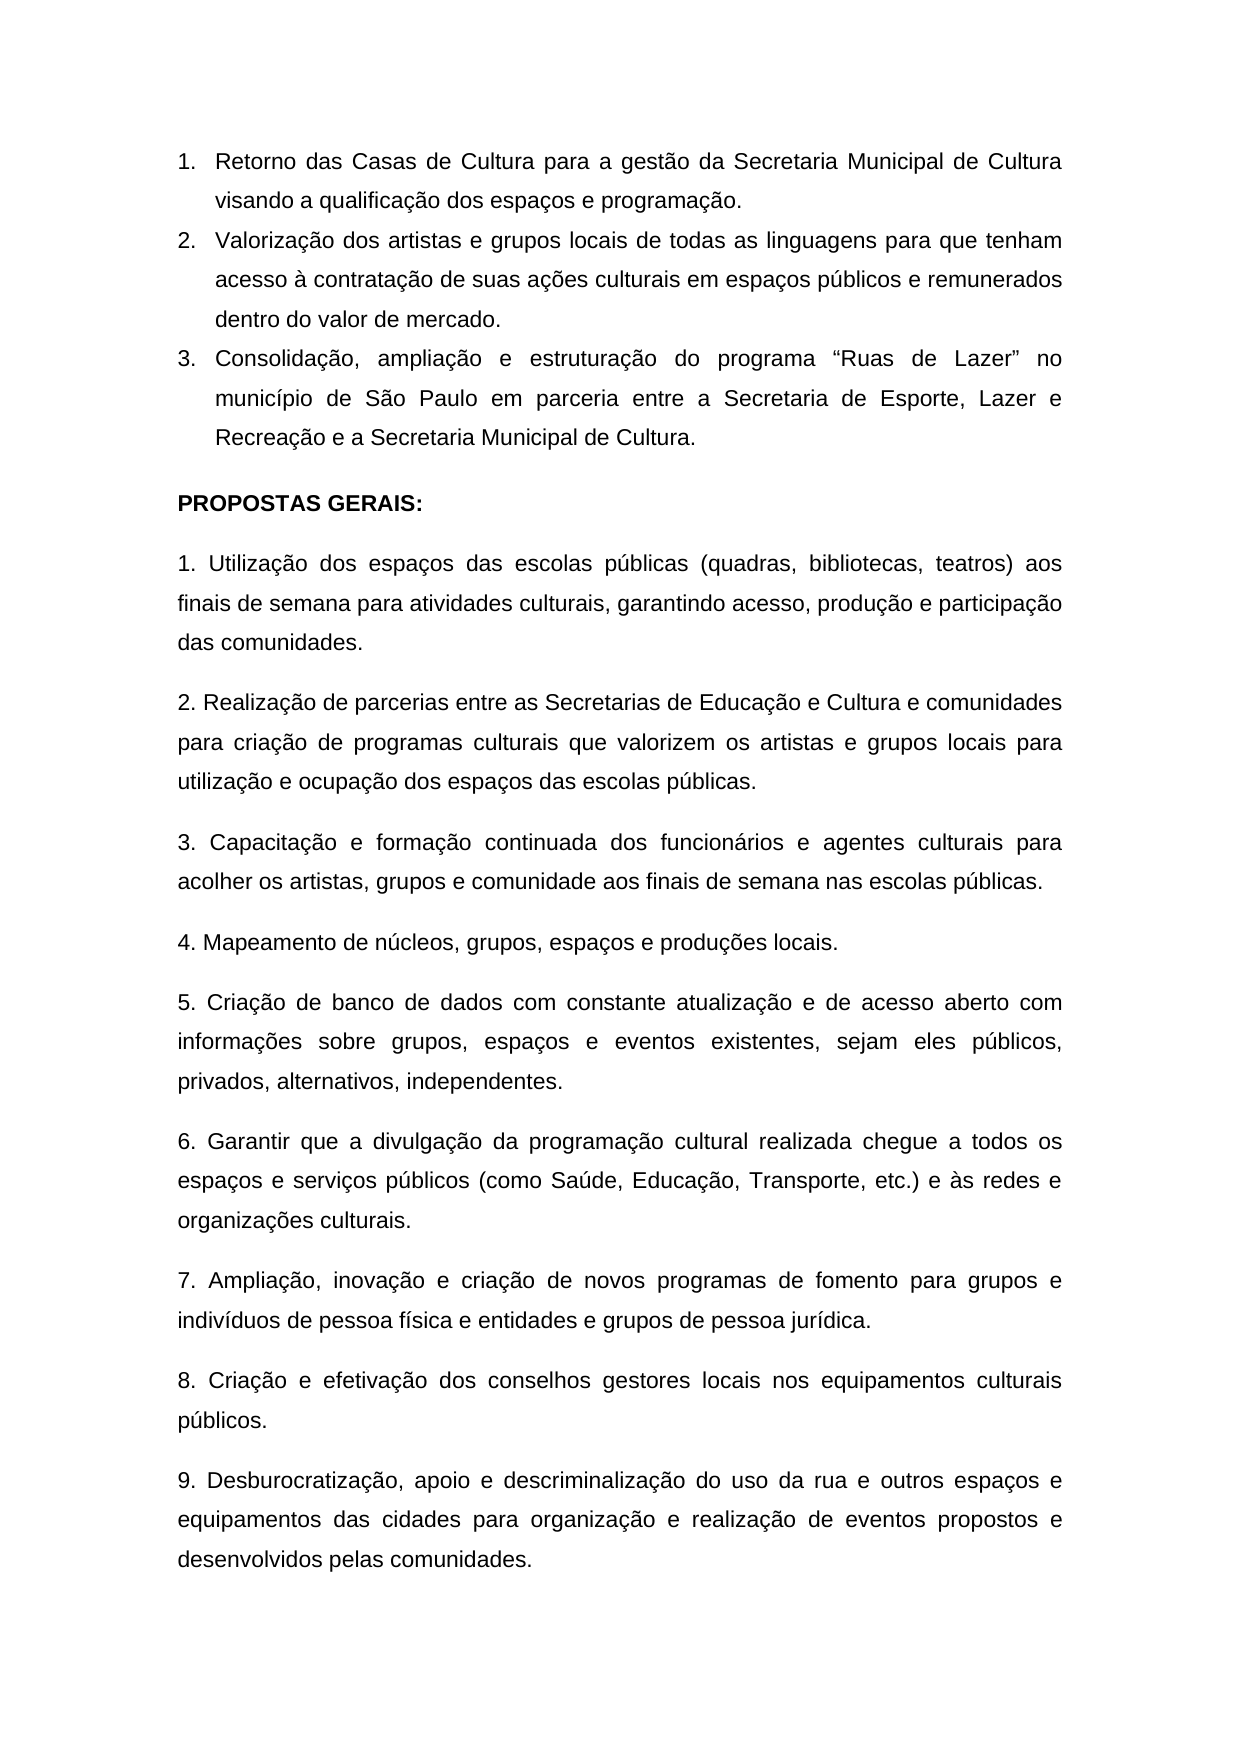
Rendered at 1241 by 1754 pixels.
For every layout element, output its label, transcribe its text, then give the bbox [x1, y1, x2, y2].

text 4. Mapeamento de núcleos, grupos, espaços e produções locais. [177, 928, 1063, 955]
text 9. Desburocratização, apoio e descriminalização do uso da rua e outros espaços e equipamentos das cidades para organização e realização de eventos propostos e desenvolvidos pelas comunidades. [177, 1467, 1063, 1572]
text 8. Criação e efetivação dos conselhos gestores locais nos equipamentos culturais públicos. [177, 1367, 1063, 1433]
list Valorização dos artistas e grupos locais de todas as linguagens para que tenham acesso à contratação de suas ações culturais em espaços públicos e remunerados dentro do valor de mercado. [177, 227, 1063, 332]
list Retorno das Casas de Cultura para a gestão da Secretaria Municipal de Cultura visando a qualificação dos espaços e programação. [177, 148, 1063, 213]
text 2. Realização de parcerias entre as Secretarias de Educação e Cultura e comunidades para criação de programas culturais que valorizem os artistas e grupos locais para utilização e ocupação dos espaços das escolas públicas. [177, 689, 1063, 795]
text PROPOSTAS GERAIS: [177, 490, 1063, 516]
text 7. Ampliação, inovação e criação de novos programas de fomento para grupos e indivíduos de pessoa física e entidades e grupos de pessoa jurídica. [177, 1267, 1063, 1333]
text 3. Capacitação e formação continuada dos funcionários e agentes culturais para acolher os artistas, grupos e comunidade aos finais de semana nas escolas públicas. [177, 829, 1063, 894]
text 6. Garantir que a divulgação da programação cultural realizada chegue a todos os espaços e serviços públicos (como Saúde, Educação, Transporte, etc.) e às redes e organizações culturais. [177, 1128, 1063, 1233]
list Consolidação, ampliação e estruturação do programa “Ruas de Lazer” no município de São Paulo em parceria entre a Secretaria de Esporte, Lazer e Recreação e a Secretaria Municipal de Cultura. [177, 345, 1063, 450]
text 1. Utilização dos espaços das escolas públicas (quadras, bibliotecas, teatros) aos finais de semana para atividades culturais, garantindo acesso, produção e participação das comunidades. [177, 550, 1063, 655]
text 5. Criação de banco de dados com constante atualização e de acesso aberto com informações sobre grupos, espaços e eventos existentes, sejam eles públicos, privados, alternativos, independentes. [177, 989, 1063, 1094]
